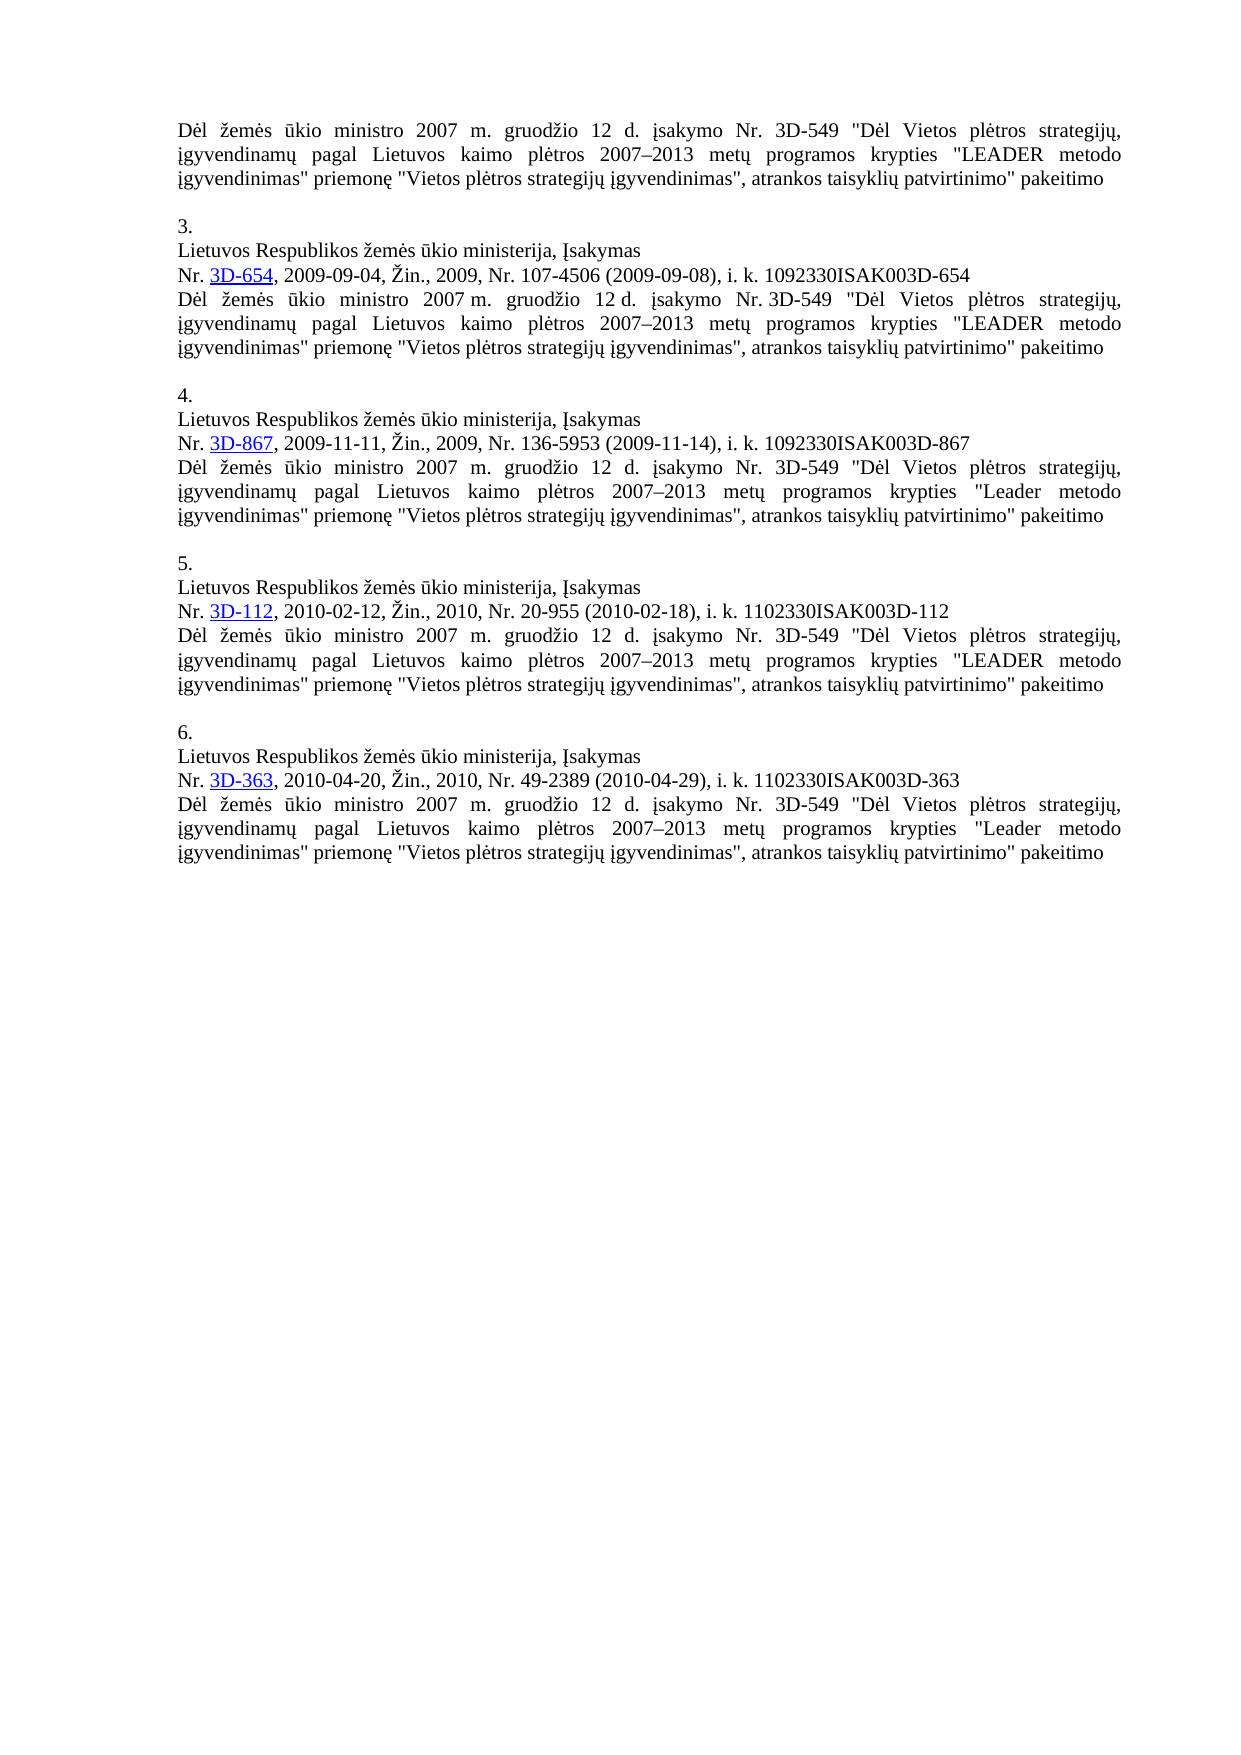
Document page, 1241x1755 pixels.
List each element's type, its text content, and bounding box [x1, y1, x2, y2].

text Lietuvos Respublikos žemės ūkio ministerija, Įsakymas [177, 407, 1122, 431]
text Dėl žemės ūkio ministro 2007 m. gruodžio 12 d. įsakymo Nr. 3D-549 "Dėl Vietos plėtros strategijų, įgyvendinamų pagal Lietuvos kaimo plėtros 2007–2013 metų programos krypties "Leader metodo įgyvendinimas" priemonę "Vietos plėtros strategijų įgyvendinimas", atrankos taisyklių patvirtinimo" pakeitimo [177, 792, 1122, 864]
text Nr. 3D-363, 2010-04-20, Žin., 2010, Nr. 49-2389 (2010-04-29), i. k. 1102330ISAK003D-363 [177, 768, 1122, 792]
text 4. [177, 383, 1122, 407]
text Lietuvos Respublikos žemės ūkio ministerija, Įsakymas [177, 575, 1122, 599]
text Dėl žemės ūkio ministro 2007 m. gruodžio 12 d. įsakymo Nr. 3D-549 "Dėl Vietos plėtros strategijų, įgyvendinamų pagal Lietuvos kaimo plėtros 2007–2013 metų programos krypties "LEADER metodo įgyvendinimas" priemonę "Vietos plėtros strategijų įgyvendinimas", atrankos taisyklių patvirtinimo" pakeitimo [177, 623, 1122, 696]
text 5. [177, 551, 1122, 575]
text 3. [177, 214, 1122, 238]
text Nr. 3D-867, 2009-11-11, Žin., 2009, Nr. 136-5953 (2009-11-14), i. k. 1092330ISAK003D-867 [177, 431, 1122, 455]
text Nr. 3D-654, 2009-09-04, Žin., 2009, Nr. 107-4506 (2009-09-08), i. k. 1092330ISAK003D-654 [177, 262, 1122, 287]
text Dėl žemės ūkio ministro 2007 m. gruodžio 12 d. įsakymo Nr. 3D-549 "Dėl Vietos plėtros strategijų, įgyvendinamų pagal Lietuvos kaimo plėtros 2007–2013 metų programos krypties "Leader metodo įgyvendinimas" priemonę "Vietos plėtros strategijų įgyvendinimas", atrankos taisyklių patvirtinimo" pakeitimo [177, 455, 1122, 527]
text Lietuvos Respublikos žemės ūkio ministerija, Įsakymas [177, 744, 1122, 768]
text Dėl žemės ūkio ministro 2007 m. gruodžio 12 d. įsakymo Nr. 3D-549 "Dėl Vietos plėtros strategijų, įgyvendinamų pagal Lietuvos kaimo plėtros 2007–2013 metų programos krypties "LEADER metodo įgyvendinimas" priemonę "Vietos plėtros strategijų įgyvendinimas", atrankos taisyklių patvirtinimo" pakeitimo [177, 118, 1122, 190]
text Lietuvos Respublikos žemės ūkio ministerija, Įsakymas [177, 238, 1122, 262]
text Dėl žemės ūkio ministro 2007 m. gruodžio 12 d. įsakymo Nr. 3D-549 "Dėl Vietos plėtros strategijų, įgyvendinamų pagal Lietuvos kaimo plėtros 2007–2013 metų programos krypties "LEADER metodo įgyvendinimas" priemonę "Vietos plėtros strategijų įgyvendinimas", atrankos taisyklių patvirtinimo" pakeitimo [177, 287, 1122, 359]
text 6. [177, 720, 1122, 744]
text Nr. 3D-112, 2010-02-12, Žin., 2010, Nr. 20-955 (2010-02-18), i. k. 1102330ISAK003D-112 [177, 599, 1122, 623]
